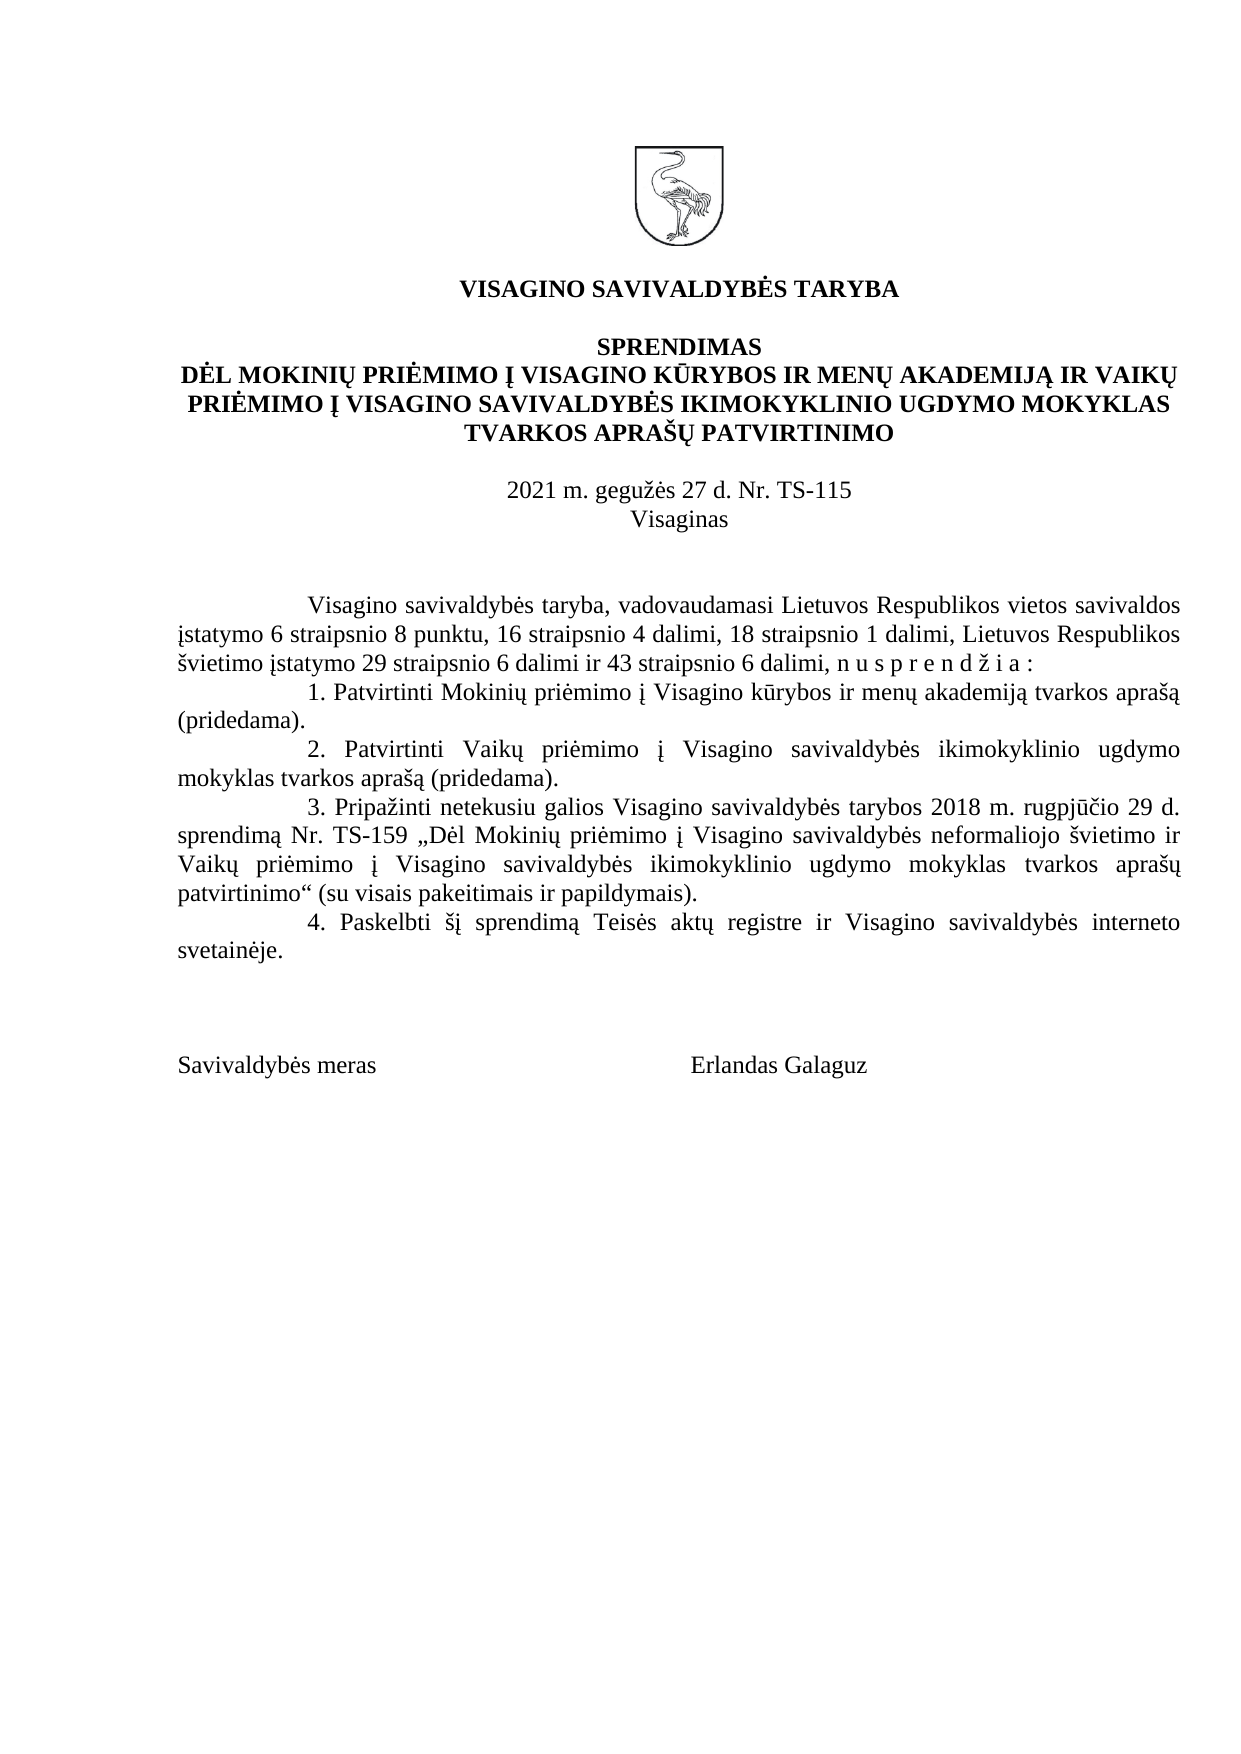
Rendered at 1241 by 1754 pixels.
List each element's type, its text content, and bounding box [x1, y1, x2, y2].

text 1. Patvirtinti Mokinių priėmimo į Visagino kūrybos ir menų akademiją tvarkos aprašą (pridedama). [177, 677, 1181, 734]
text Visaginas [177, 504, 1181, 533]
text 3. Pripažinti netekusiu galios Visagino savivaldybės tarybos 2018 m. rugpjūčio 29 d. sprendimą Nr. TS-159 „Dėl Mokinių priėmimo į Visagino savivaldybės neformaliojo švietimo ir Vaikų priėmimo į Visagino savivaldybės ikimokyklinio ugdymo mokyklas tvarkos aprašų patvirtinimo“ (su visais pakeitimais ir papildymais). [177, 792, 1181, 907]
text 2021 m. gegužės 27 d. Nr. TS-115 [177, 475, 1181, 504]
text 2. Patvirtinti Vaikų priėmimo į Visagino savivaldybės ikimokyklinio ugdymo mokyklas tvarkos aprašą (pridedama). [177, 734, 1181, 792]
text Visagino savivaldybės taryba, vadovaudamasi Lietuvos Respublikos vietos savivaldos įstatymo 6 straipsnio 8 punktu, 16 straipsnio 4 dalimi, 18 straipsnio 1 dalimi, Lietuvos Respublikos švietimo įstatymo 29 straipsnio 6 dalimi ir 43 straipsnio 6 dalimi, nusprendžia: [177, 590, 1181, 677]
text DĖL MOKINIŲ PRIĖMIMO Į VISAGINO KŪRYBOS IR MENŲ AKADEMIJĄ IR VAIKŲ PRIĖMIMO Į VISAGINO SAVIVALDYBĖS IKIMOKYKLINIO UGDYMO MOKYKLAS TVARKOS APRAŠŲ PATVIRTINIMO [177, 360, 1181, 447]
text 4. Paskelbti šį sprendimą Teisės aktų registre ir Visagino savivaldybės interneto svetainėje. [177, 907, 1181, 964]
text Savivaldybės meras Erlandas Galaguz [177, 1050, 1181, 1079]
text visagino savivaldybės taryba [177, 274, 1181, 303]
text sprendimas [177, 332, 1181, 360]
